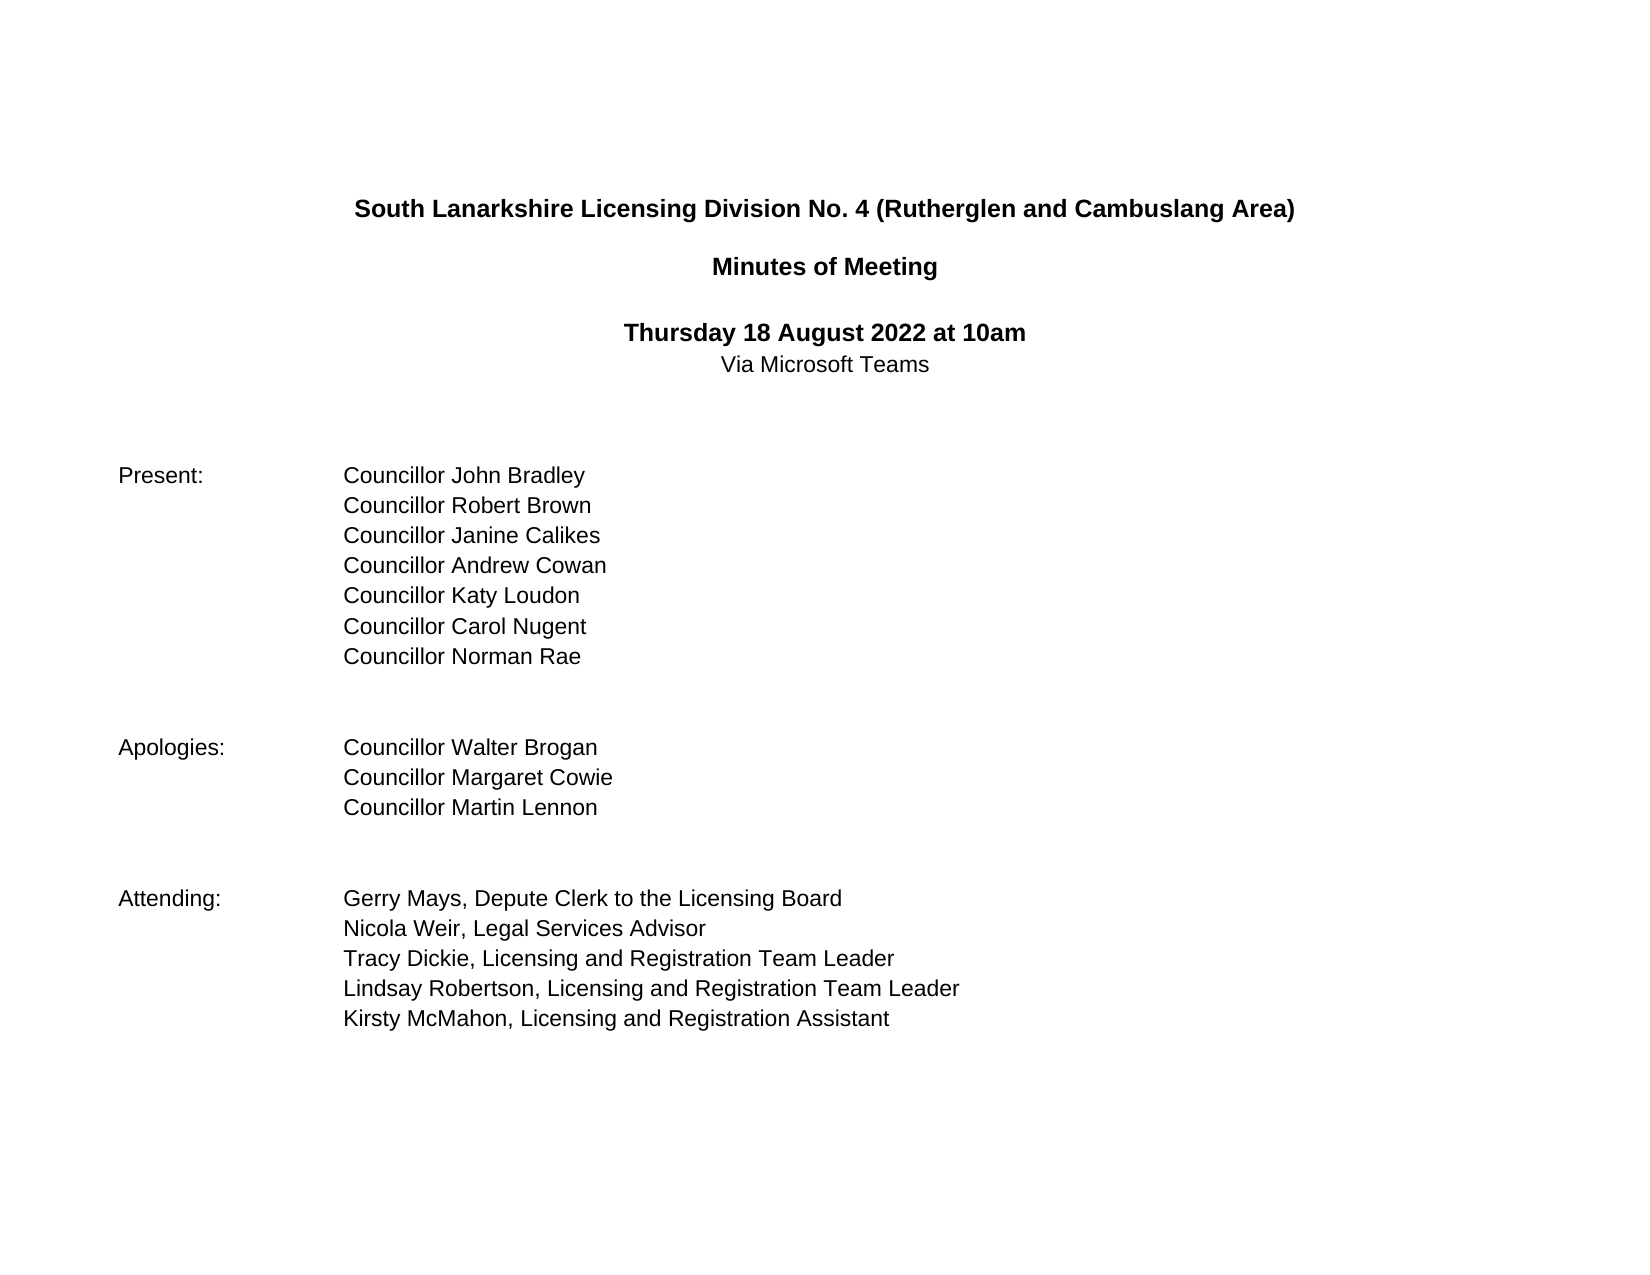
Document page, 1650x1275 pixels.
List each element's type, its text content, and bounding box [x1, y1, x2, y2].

text Via Microsoft Teams [118, 351, 1532, 378]
text Nicola Weir, Legal Services Advisor [118, 915, 1532, 941]
text Councillor Robert Brown [343, 492, 1532, 518]
subtitle Minutes of Meeting Thursday 18 August 2022 at 10am [118, 252, 1532, 347]
text Councillor Katy Loudon [268, 582, 1532, 609]
text Councillor Margaret Cowie [343, 764, 1532, 790]
text Councillor Andrew Cowan [268, 552, 1532, 579]
text Councillor Norman Rae [268, 643, 1532, 669]
text Councillor Martin Lennon [268, 794, 1532, 820]
subtitle South Lanarkshire Licensing Division No. 4 (Rutherglen and Cambuslang Area) [118, 194, 1532, 223]
text Tracy Dickie, Licensing and Registration Team Leader [118, 945, 1532, 971]
text Councillor Carol Nugent [268, 613, 1532, 639]
text Apologies: Councillor Walter Brogan [118, 733, 1532, 760]
text Present: Councillor John Bradley [118, 462, 1532, 488]
text Attending: Gerry Mays, Depute Clerk to the Licensing Board [118, 884, 1532, 911]
text Lindsay Robertson, Licensing and Registration Team Leader [118, 975, 1532, 1002]
text Councillor Janine Calikes [343, 522, 1532, 548]
text Kirsty McMahon, Licensing and Registration Assistant [118, 1005, 1532, 1032]
